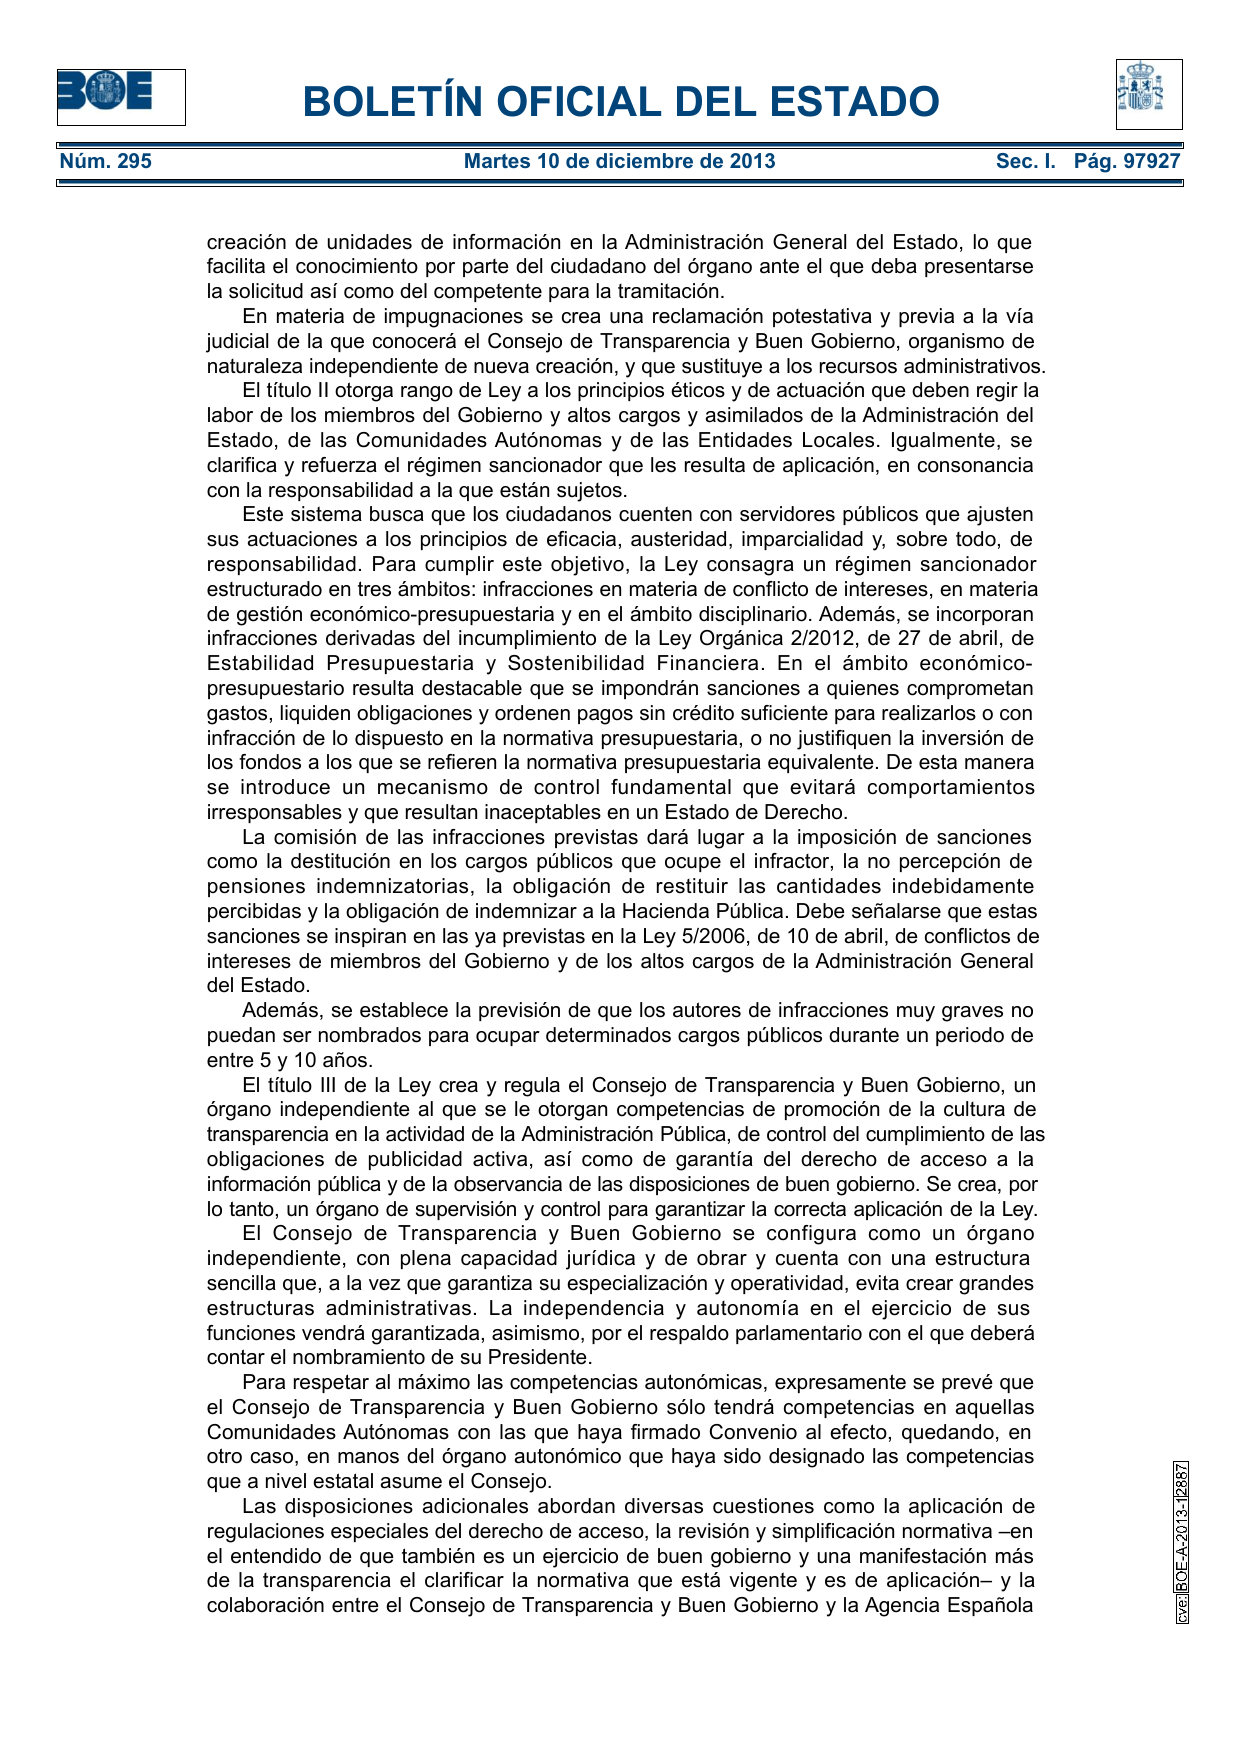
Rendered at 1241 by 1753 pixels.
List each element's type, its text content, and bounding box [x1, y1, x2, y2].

text responsabilidad. Para cumplir este objetivo, la Ley consagra un régimen sancionador [207, 553, 1059, 576]
text que a nivel estatal asume el Consejo. [207, 1470, 1059, 1493]
text los fondos a los que se refieren la normativa presupuestaria equivalente. De esta manera [207, 751, 1059, 774]
text sencilla que, a la vez que garantiza su especialización y operatividad, evita crear grandes [207, 1272, 1059, 1295]
text creación de unidades de información en la Administración General del Estado, lo que [207, 231, 1058, 254]
picture [1174, 1462, 1188, 1496]
text facilita el conocimiento por parte del ciudadano del órgano ante el que deba presentarse [207, 255, 1058, 279]
picture [1174, 1497, 1188, 1592]
text como la destitución en los cargos públicos que ocupe el infractor, la no percepción de [207, 850, 1059, 874]
text la solicitud así como del competente para la tramitación. [207, 280, 1058, 303]
text Estado, de las Comunidades Autónomas y de las Entidades Locales. Igualmente, se [207, 429, 1059, 452]
text de gestión económico-presupuestaria y en el ámbito disciplinario. Además, se incorporan [207, 602, 1059, 626]
text Las disposiciones adicionales abordan diversas cuestiones como la aplicación de [242, 1495, 1058, 1518]
text sus actuaciones a los principios de eficacia, austeridad, imparcialidad y, sobre todo, de [207, 528, 1059, 551]
text información pública y de la observancia de las disposiciones de buen gobierno. Se crea, por [207, 1173, 1059, 1196]
text naturaleza independiente de nueva creación, y que sustituye a los recursos administrativos. [207, 354, 1059, 378]
text clarifica y refuerza el régimen sancionador que les resulta de aplicación, en consonancia [207, 454, 1059, 477]
text entre 5 y 10 años. [207, 1049, 1059, 1072]
text sanciones se inspiran en las ya previstas en la Ley 5/2006, de 10 de abril, de conflictos de [207, 925, 1059, 948]
text labor de los miembros del Gobierno y altos cargos y asimilados de la Administración del [207, 404, 1059, 427]
text el Consejo de Transparencia y Buen Gobierno sólo tendrá competencias en aquellas [207, 1396, 1059, 1419]
text transparencia en la actividad de la Administración Pública, de control del cumplimiento de las [207, 1123, 1059, 1146]
text contar el nombramiento de su Presidente. [207, 1346, 1059, 1369]
text estructurado en tres ámbitos: infracciones en materia de conflicto de intereses, en materia [207, 578, 1059, 601]
text infracciones derivadas del incumplimiento de la Ley Orgánica 2/2012, de 27 de abril, de [207, 627, 1059, 651]
text puedan ser nombrados para ocupar determinados cargos públicos durante un periodo de [207, 1024, 1059, 1047]
picture [58, 70, 185, 125]
text irresponsables y que resultan inaceptables en un Estado de Derecho. [207, 801, 1059, 824]
text obligaciones de publicidad activa, así como de garantía del derecho de acceso a la [207, 1148, 1059, 1171]
text El título II otorga rango de Ley a los principios éticos y de actuación que deben regir la [242, 379, 1059, 403]
text Núm. 295 [59, 150, 177, 173]
text otro caso, en manos del órgano autonómico que haya sido designado las competencias [207, 1445, 1059, 1469]
text del Estado. [207, 974, 1059, 998]
text independiente, con plena capacidad jurídica y de obrar y cuenta con una estructura [207, 1247, 1059, 1270]
text con la responsabilidad a la que están sujetos. [207, 478, 1059, 502]
text judicial de la que conocerá el Consejo de Transparencia y Buen Gobierno, organismo de [207, 330, 1059, 353]
text funciones vendrá garantizada, asimismo, por el respaldo parlamentario con el que deberá [207, 1321, 1059, 1345]
text Para respetar al máximo las competencias autonómicas, expresamente se prevé que [242, 1371, 1059, 1394]
text En materia de impugnaciones se crea una reclamación potestativa y previa a la vía [242, 305, 1059, 328]
text Martes 10 de diciembre de 2013 [464, 150, 801, 173]
text Estabilidad Presupuestaria y Sostenibilidad Financiera. En el ámbito económico- [207, 652, 1059, 675]
text lo tanto, un órgano de supervisión y control para garantizar la correcta aplicación de la Ley. [207, 1197, 1059, 1221]
text estructuras administrativas. La independencia y autonomía en el ejercicio de sus [207, 1297, 1059, 1320]
text órgano independiente al que se le otorgan competencias de promoción de la cultura de [207, 1098, 1059, 1122]
text presupuestario resulta destacable que se impondrán sanciones a quienes comprometan [207, 677, 1059, 700]
text Comunidades Autónomas con las que haya firmado Convenio al efecto, quedando, en [207, 1421, 1059, 1444]
text intereses de miembros del Gobierno y de los altos cargos de la Administración General [207, 949, 1059, 973]
text Además, se establece la previsión de que los autores de infracciones muy graves no [242, 999, 1059, 1022]
text se introduce un mecanismo de control fundamental que evitará comportamientos [207, 776, 1059, 799]
text Este sistema busca que los ciudadanos cuenten con servidores públicos que ajusten [242, 503, 1059, 527]
text de la transparencia el clarificar la normativa que está vigente y es de aplicación– y la [207, 1569, 1058, 1593]
text el entendido de que también es un ejercicio de buen gobierno y una manifestación más [207, 1544, 1058, 1568]
text El título III de la Ley crea y regula el Consejo de Transparencia y Buen Gobierno, un [242, 1073, 1059, 1097]
text pensiones indemnizatorias, la obligación de restituir las cantidades indebidamente [207, 875, 1059, 898]
text gastos, liquiden obligaciones y ordenen pagos sin crédito suficiente para realizarlos o con [207, 702, 1059, 725]
picture [57, 143, 1183, 148]
text Sec. I. Pág. 97927 [996, 150, 1206, 173]
picture [1117, 60, 1182, 129]
text La comisión de las infracciones previstas dará lugar a la imposición de sanciones [242, 826, 1059, 849]
text percibidas y la obligación de indemnizar a la Hacienda Pública. Debe señalarse que estas [207, 900, 1059, 923]
picture [1177, 1595, 1188, 1623]
text El Consejo de Transparencia y Buen Gobierno se configura como un órgano [242, 1222, 1059, 1246]
picture [57, 180, 1183, 186]
text regulaciones especiales del derecho de acceso, la revisión y simplificación normativa –en [207, 1520, 1058, 1543]
text infracción de lo dispuesto en la normativa presupuestaria, o no justifiquen la inversión de [207, 726, 1059, 750]
text colaboración entre el Consejo de Transparencia y Buen Gobierno y la Agencia Española [207, 1594, 1058, 1617]
text BOLETÍN OFICIAL DEL ESTADO [302, 79, 963, 126]
